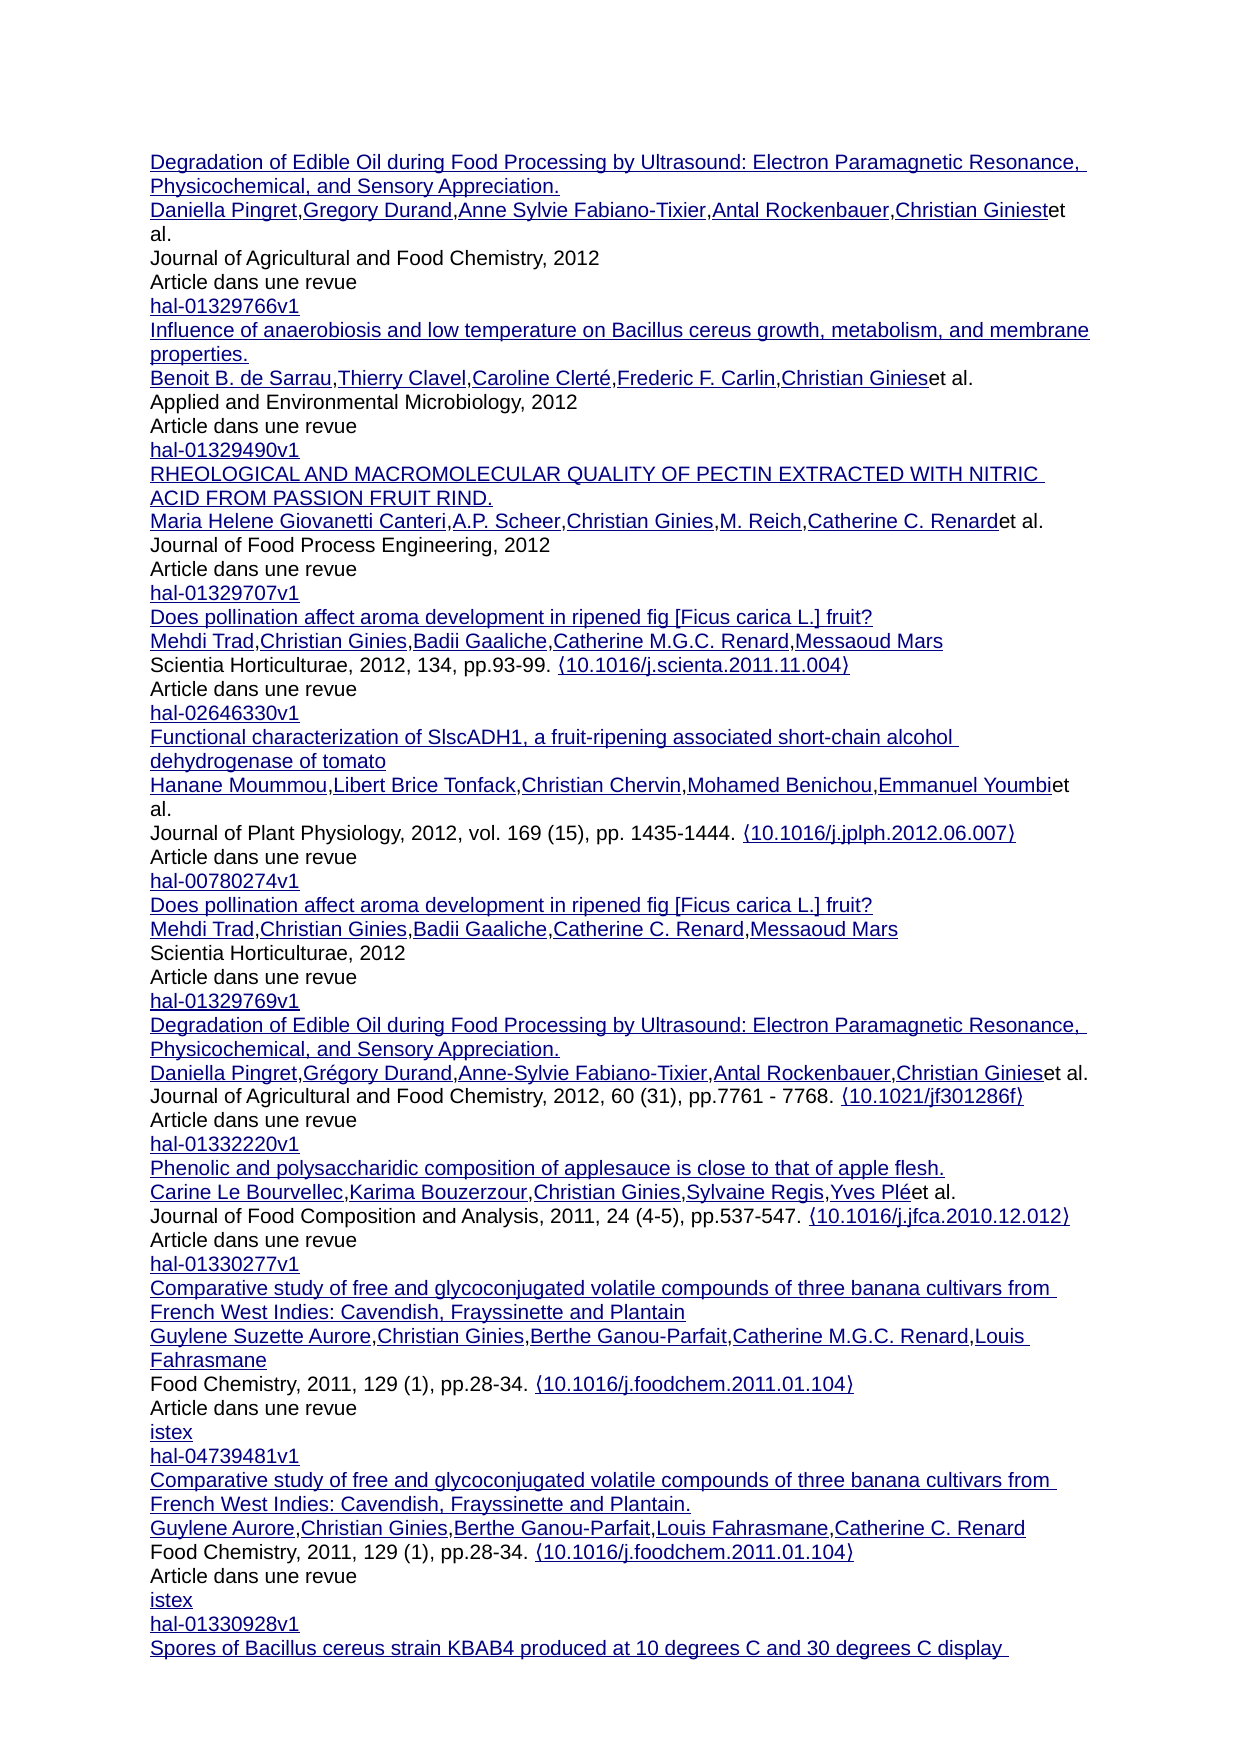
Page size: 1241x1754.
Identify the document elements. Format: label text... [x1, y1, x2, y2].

table_cell Phenolic and polysaccharidic composition of applesauce is close to that of apple flesh. Carine Le Bourvellec,Karima Bouzerzour,Christian Ginies,Sylvaine Regis,Yves Pléet al. Journal of Food Composition and Analysis, 2011, 24 (4-5), pp.537-547. ⟨10.1016/j.jfca.2010.12.012⟩ Article dans une revue hal-01330277v1 [150, 1156, 1090, 1276]
table_cell Influence of anaerobiosis and low temperature on Bacillus cereus growth, metabolism, and membrane [150, 318, 1090, 339]
table_cell Does pollination affect aroma development in ripened fig [Ficus carica L.] fruit? Mehdi Trad,Christian Ginies,Badii Gaaliche,Catherine C. Renard,Messaoud Mars Scientia Horticulturae, 2012 Article dans une revue hal-01329769v1 [150, 893, 1090, 1012]
table_cell Comparative study of free and glycoconjugated volatile compounds of three banana cultivars from French West Indies: Cavendish, Frayssinette and Plantain Guylene Suzette Aurore,Christian Ginies,Berthe Ganou-Parfait,Catherine M.G.C. Renard,Louis Fahrasmane Food Chemistry, 2011, 129 (1), pp.28-34. ⟨10.1016/j.foodchem.2011.01.104⟩ Article dans une revue istex hal-04739481v1 [150, 1276, 1090, 1468]
table_cell RHEOLOGICAL AND MACROMOLECULAR QUALITY OF PECTIN EXTRACTED WITH NITRIC ACID FROM PASSION FRUIT RIND. Maria Helene Giovanetti Canteri,A.P. Scheer,Christian Ginies,M. Reich,Catherine C. Renardet al. Journal of Food Process Engineering, 2012 Article dans une revue hal-01329707v1 [150, 461, 1090, 605]
table_cell Does pollination affect aroma development in ripened fig [Ficus carica L.] fruit? Mehdi Trad,Christian Ginies,Badii Gaaliche,Catherine M.G.C. Renard,Messaoud Mars Scientia Horticulturae, 2012, 134, pp.93-99. ⟨10.1016/j.scienta.2011.11.004⟩ Article dans une revue hal-02646330v1 [150, 605, 1090, 725]
table_cell Degradation of Edible Oil during Food Processing by Ultrasound: Electron Paramagnetic Resonance, Physicochemical, and Sensory Appreciation. Daniella Pingret,Grégory Durand,Anne-Sylvie Fabiano-Tixier,Antal Rockenbauer,Christian Ginieset al. Journal of Agricultural and Food Chemistry, 2012, 60 (31), pp.7761 - 7768. ⟨10.1021/jf301286f⟩ Article dans une revue hal-01332220v1 [150, 1013, 1090, 1156]
table_cell Comparative study of free and glycoconjugated volatile compounds of three banana cultivars from French West Indies: Cavendish, Frayssinette and Plantain. Guylene Aurore,Christian Ginies,Berthe Ganou-Parfait,Louis Fahrasmane,Catherine C. Renard Food Chemistry, 2011, 129 (1), pp.28-34. ⟨10.1016/j.foodchem.2011.01.104⟩ Article dans une revue istex hal-01330928v1 [150, 1468, 1090, 1635]
table_cell Spores of Bacillus cereus strain KBAB4 produced at 10 degrees C and 30 degrees C display [150, 1635, 1090, 1659]
table_cell Functional characterization of SlscADH1, a fruit-ripening associated short-chain alcohol dehydrogenase of tomato Hanane Moummou,Libert Brice Tonfack,Christian Chervin,Mohamed Benichou,Emmanuel Youmbiet al. Journal of Plant Physiology, 2012, vol. 169 (15), pp. 1435-1444. ⟨10.1016/j.jplph.2012.06.007⟩ Article dans une revue hal-00780274v1 [150, 725, 1090, 893]
table_cell properties. Benoit B. de Sarrau,Thierry Clavel,Caroline Clerté,Frederic F. Carlin,Christian Ginieset al. Applied and Environmental Microbiology, 2012 Article dans une revue hal-01329490v1 [150, 340, 1090, 461]
table_cell Degradation of Edible Oil during Food Processing by Ultrasound: Electron Paramagnetic Resonance, Physicochemical, and Sensory Appreciation. Daniella Pingret,Gregory Durand,Anne Sylvie Fabiano-Tixier,Antal Rockenbauer,Christian Giniestet al. Journal of Agricultural and Food Chemistry, 2012 Article dans une revue hal-01329766v1 [150, 150, 1090, 318]
